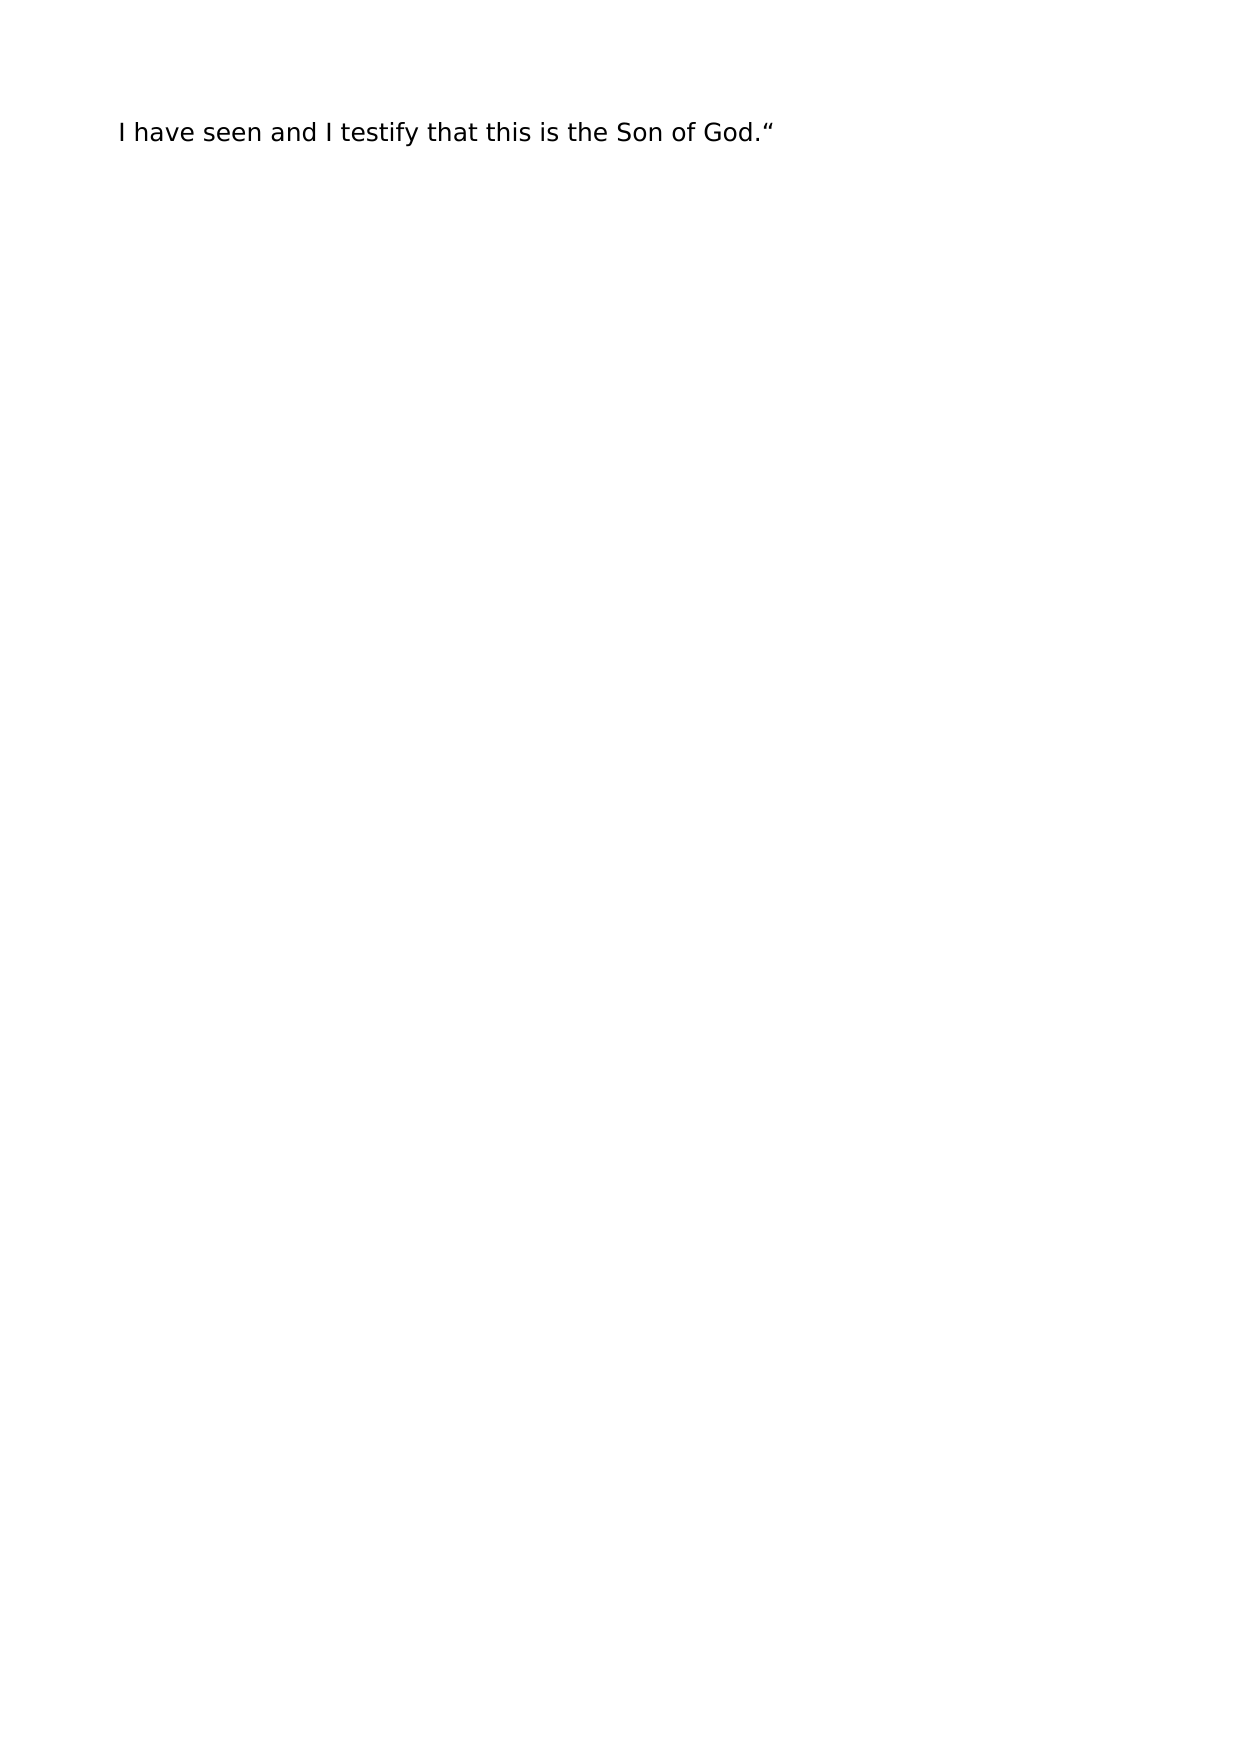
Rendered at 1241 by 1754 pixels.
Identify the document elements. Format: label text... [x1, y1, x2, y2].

text I have seen and I testify that this is the Son of God.“ [118, 118, 1122, 147]
